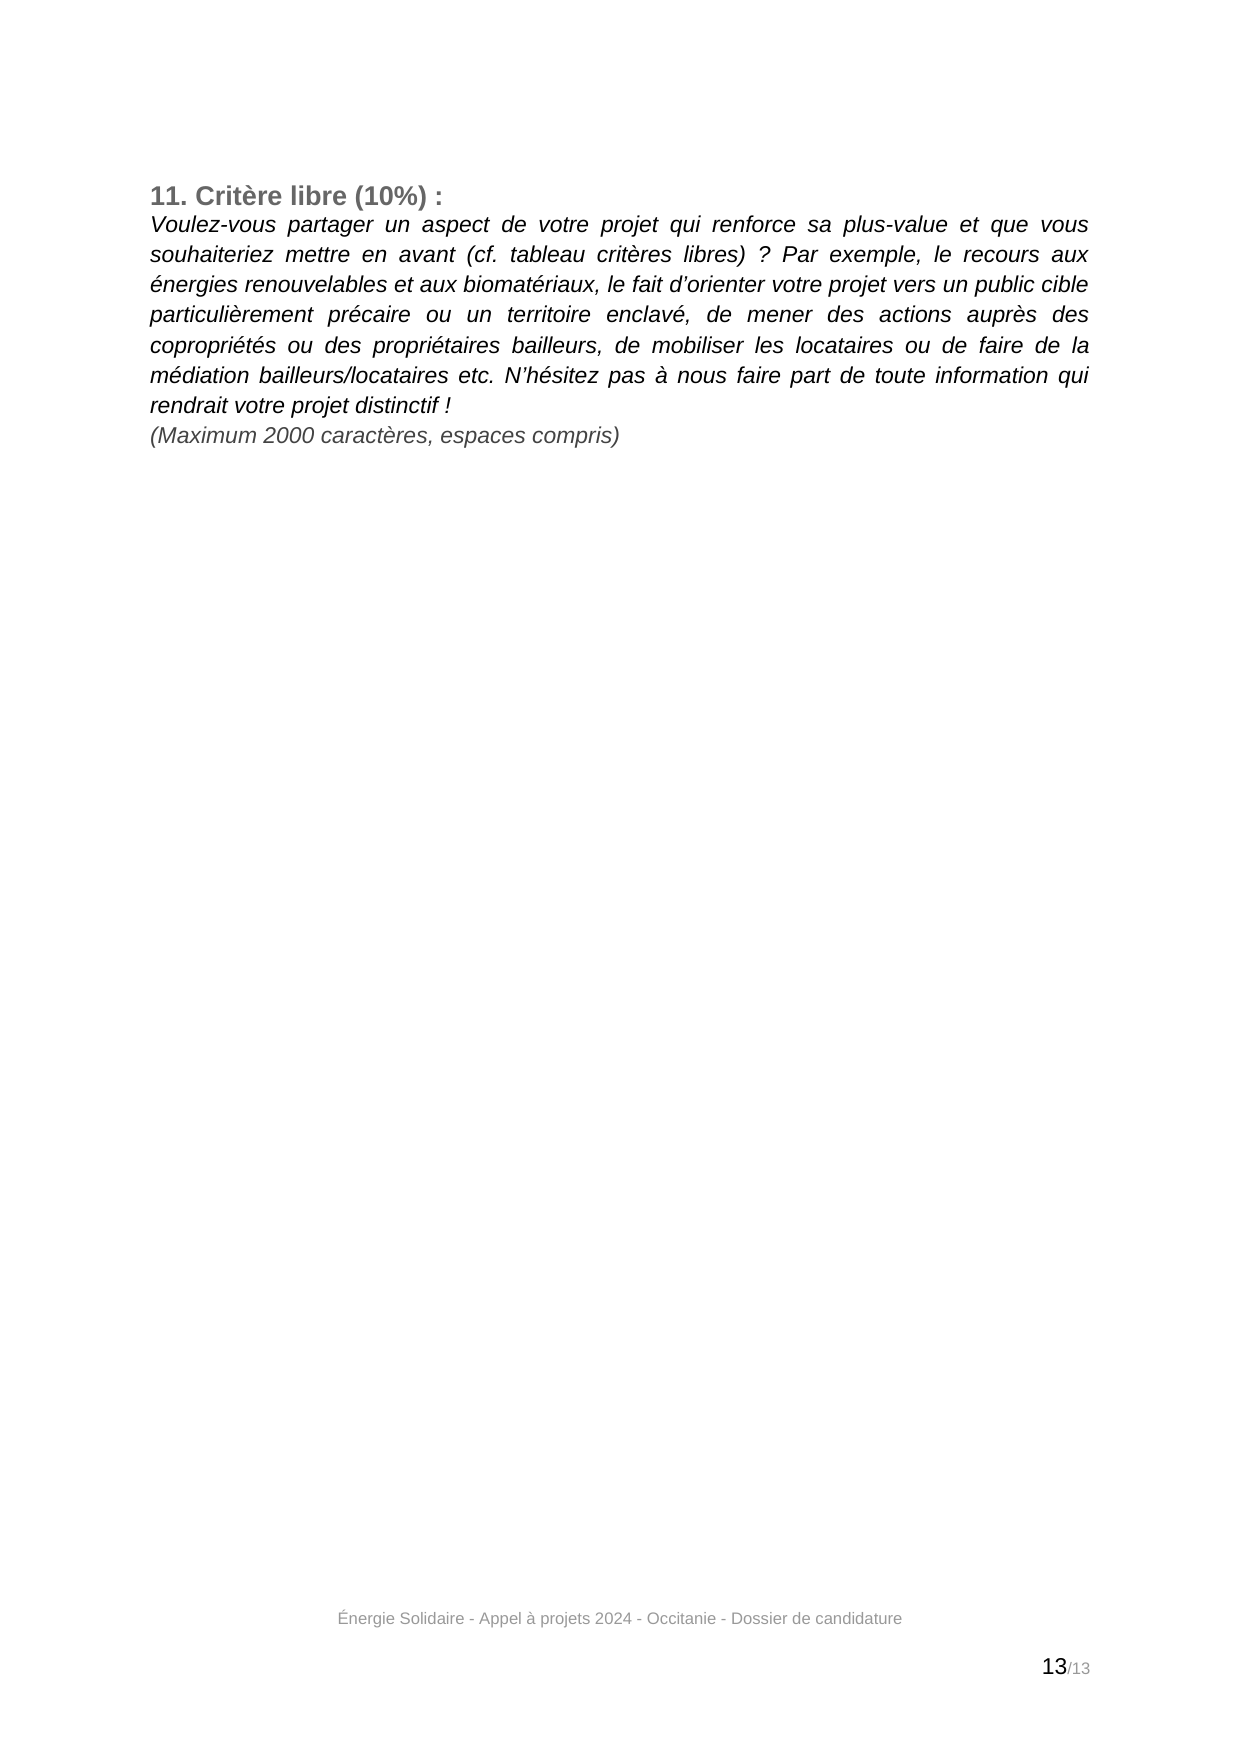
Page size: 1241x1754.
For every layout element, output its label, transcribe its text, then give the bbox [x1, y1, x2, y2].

subtitle 11. Critère libre (10%) : [150, 179, 1090, 211]
text Voulez-vous partager un aspect de votre projet qui renforce sa plus-value et que vous souhaiteriez mettre en avant (cf. tableau critères libres) ? Par exemple, le recours aux énergies renouvelables et aux biomatériaux, le fait d’orienter votre projet vers un public cible particulièrement précaire ou un territoire enclavé, de mener des actions auprès des copropriétés ou des propriétaires bailleurs, de mobiliser les locataires ou de faire de la médiation bailleurs/locataires etc. N’hésitez pas à nous faire part de toute information qui rendrait votre projet distinctif ! [150, 211, 1090, 418]
text (Maximum 2000 caractères, espaces compris) [150, 422, 1090, 448]
